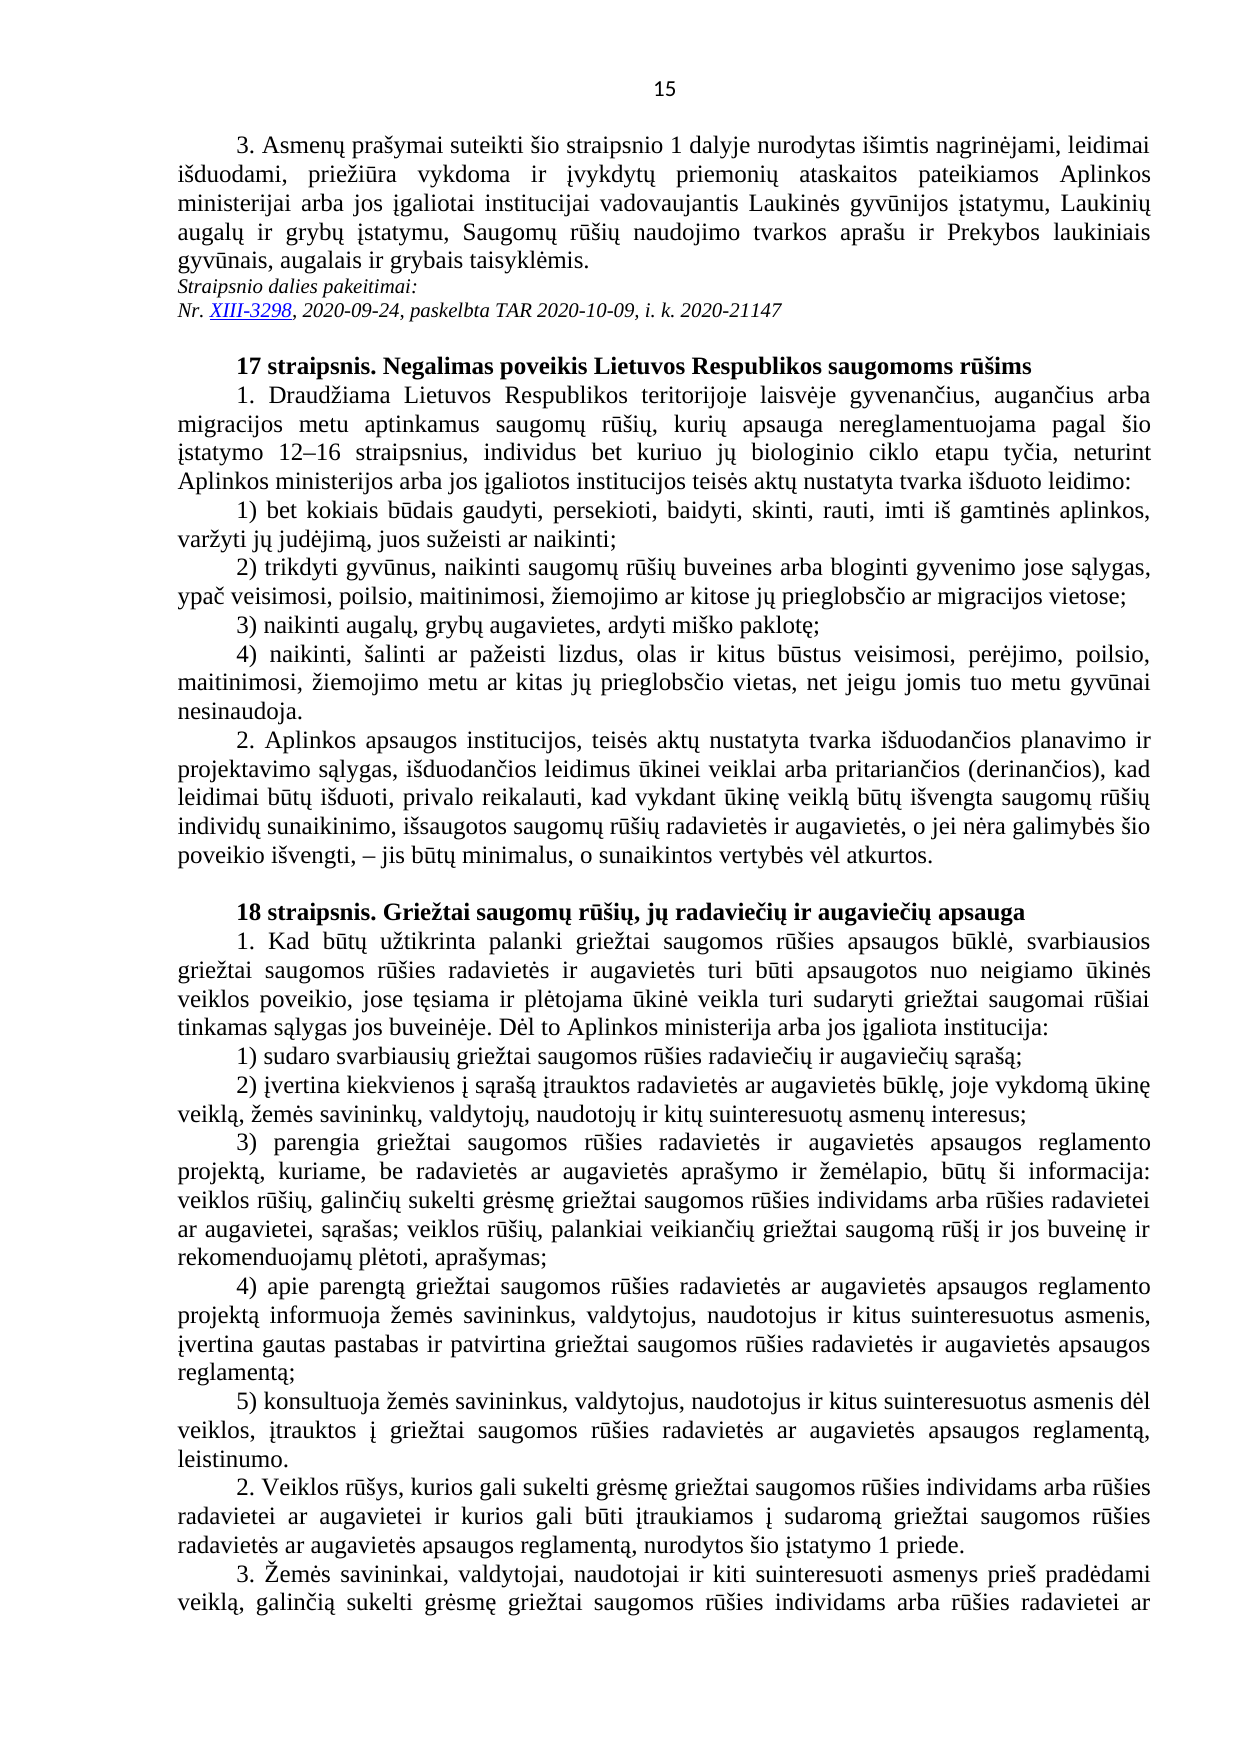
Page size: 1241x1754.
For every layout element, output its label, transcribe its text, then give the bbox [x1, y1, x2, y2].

text 3) parengia griežtai saugomos rūšies radavietės ir augavietės apsaugos reglamento projektą, kuriame, be radavietės ar augavietės aprašymo ir žemėlapio, būtų ši informacija: veiklos rūšių, galinčių sukelti grėsmę griežtai saugomos rūšies individams arba rūšies radavietei ar augavietei, sąrašas; veiklos rūšių, palankiai veikiančių griežtai saugomą rūšį ir jos buveinę ir rekomenduojamų plėtoti, aprašymas; [177, 1127, 1152, 1271]
text Nr. XIII-3298, 2020-09-24, paskelbta TAR 2020-10-09, i. k. 2020-21147 [177, 298, 1152, 322]
text 3. Žemės savininkai, valdytojai, naudotojai ir kiti suinteresuoti asmenys prieš pradėdami veiklą, galinčią sukelti grėsmę griežtai saugomos rūšies individams arba rūšies radavietei ar [177, 1559, 1152, 1616]
text Straipsnio dalies pakeitimai: [177, 274, 1152, 298]
text 17 straipsnis. Negalimas poveikis Lietuvos Respublikos saugomoms rūšims [177, 351, 1152, 380]
text 4) naikinti, šalinti ar pažeisti lizdus, olas ir kitus būstus veisimosi, perėjimo, poilsio, maitinimosi, žiemojimo metu ar kitas jų prieglobsčio vietas, net jeigu jomis tuo metu gyvūnai nesinaudoja. [177, 639, 1152, 725]
text 3) naikinti augalų, grybų augavietes, ardyti miško paklotę; [177, 610, 1152, 639]
text 18 straipsnis. Griežtai saugomų rūšių, jų radaviečių ir augaviečių apsauga [177, 897, 1152, 926]
text 2) trikdyti gyvūnus, naikinti saugomų rūšių buveines arba bloginti gyvenimo jose sąlygas, ypač veisimosi, poilsio, maitinimosi, žiemojimo ar kitose jų prieglobsčio ar migracijos vietose; [177, 552, 1152, 610]
text 2. Veiklos rūšys, kurios gali sukelti grėsmę griežtai saugomos rūšies individams arba rūšies radavietei ar augavietei ir kurios gali būti įtraukiamos į sudaromą griežtai saugomos rūšies radavietės ar augavietės apsaugos reglamentą, nurodytos šio įstatymo 1 priede. [177, 1472, 1152, 1559]
text 4) apie parengtą griežtai saugomos rūšies radavietės ar augavietės apsaugos reglamento projektą informuoja žemės savininkus, valdytojus, naudotojus ir kitus suinteresuotus asmenis, įvertina gautas pastabas ir patvirtina griežtai saugomos rūšies radavietės ir augavietės apsaugos reglamentą; [177, 1271, 1152, 1386]
text 1. Draudžiama Lietuvos Respublikos teritorijoje laisvėje gyvenančius, augančius arba migracijos metu aptinkamus saugomų rūšių, kurių apsauga nereglamentuojama pagal šio įstatymo 12–16 straipsnius, individus bet kuriuo jų biologinio ciklo etapu tyčia, neturint Aplinkos ministerijos arba jos įgaliotos institucijos teisės aktų nustatyta tvarka išduoto leidimo: [177, 380, 1152, 495]
text 3. Asmenų prašymai suteikti šio straipsnio 1 dalyje nurodytas išimtis nagrinėjami, leidimai išduodami, priežiūra vykdoma ir įvykdytų priemonių ataskaitos pateikiamos Aplinkos ministerijai arba jos įgaliotai institucijai vadovaujantis Laukinės gyvūnijos įstatymu, Laukinių augalų ir grybų įstatymu, Saugomų rūšių naudojimo tvarkos aprašu ir Prekybos laukiniais gyvūnais, augalais ir grybais taisyklėmis. [177, 131, 1152, 274]
text 1) sudaro svarbiausių griežtai saugomos rūšies radaviečių ir augaviečių sąrašą; [177, 1041, 1152, 1070]
text 2. Aplinkos apsaugos institucijos, teisės aktų nustatyta tvarka išduodančios planavimo ir projektavimo sąlygas, išduodančios leidimus ūkinei veiklai arba pritariančios (derinančios), kad leidimai būtų išduoti, privalo reikalauti, kad vykdant ūkinę veiklą būtų išvengta saugomų rūšių individų sunaikinimo, išsaugotos saugomų rūšių radavietės ir augavietės, o jei nėra galimybės šio poveikio išvengti, – jis būtų minimalus, o sunaikintos vertybės vėl atkurtos. [177, 725, 1152, 869]
text 1. Kad būtų užtikrinta palanki griežtai saugomos rūšies apsaugos būklė, svarbiausios griežtai saugomos rūšies radavietės ir augavietės turi būti apsaugotos nuo neigiamo ūkinės veiklos poveikio, jose tęsiama ir plėtojama ūkinė veikla turi sudaryti griežtai saugomai rūšiai tinkamas sąlygas jos buveinėje. Dėl to Aplinkos ministerija arba jos įgaliota institucija: [177, 926, 1152, 1041]
text 1) bet kokiais būdais gaudyti, persekioti, baidyti, skinti, rauti, imti iš gamtinės aplinkos, varžyti jų judėjimą, juos sužeisti ar naikinti; [177, 495, 1152, 552]
text 5) konsultuoja žemės savininkus, valdytojus, naudotojus ir kitus suinteresuotus asmenis dėl veiklos, įtrauktos į griežtai saugomos rūšies radavietės ar augavietės apsaugos reglamentą, leistinumo. [177, 1386, 1152, 1472]
text 2) įvertina kiekvienos į sąrašą įtrauktos radavietės ar augavietės būklę, joje vykdomą ūkinę veiklą, žemės savininkų, valdytojų, naudotojų ir kitų suinteresuotų asmenų interesus; [177, 1070, 1152, 1127]
